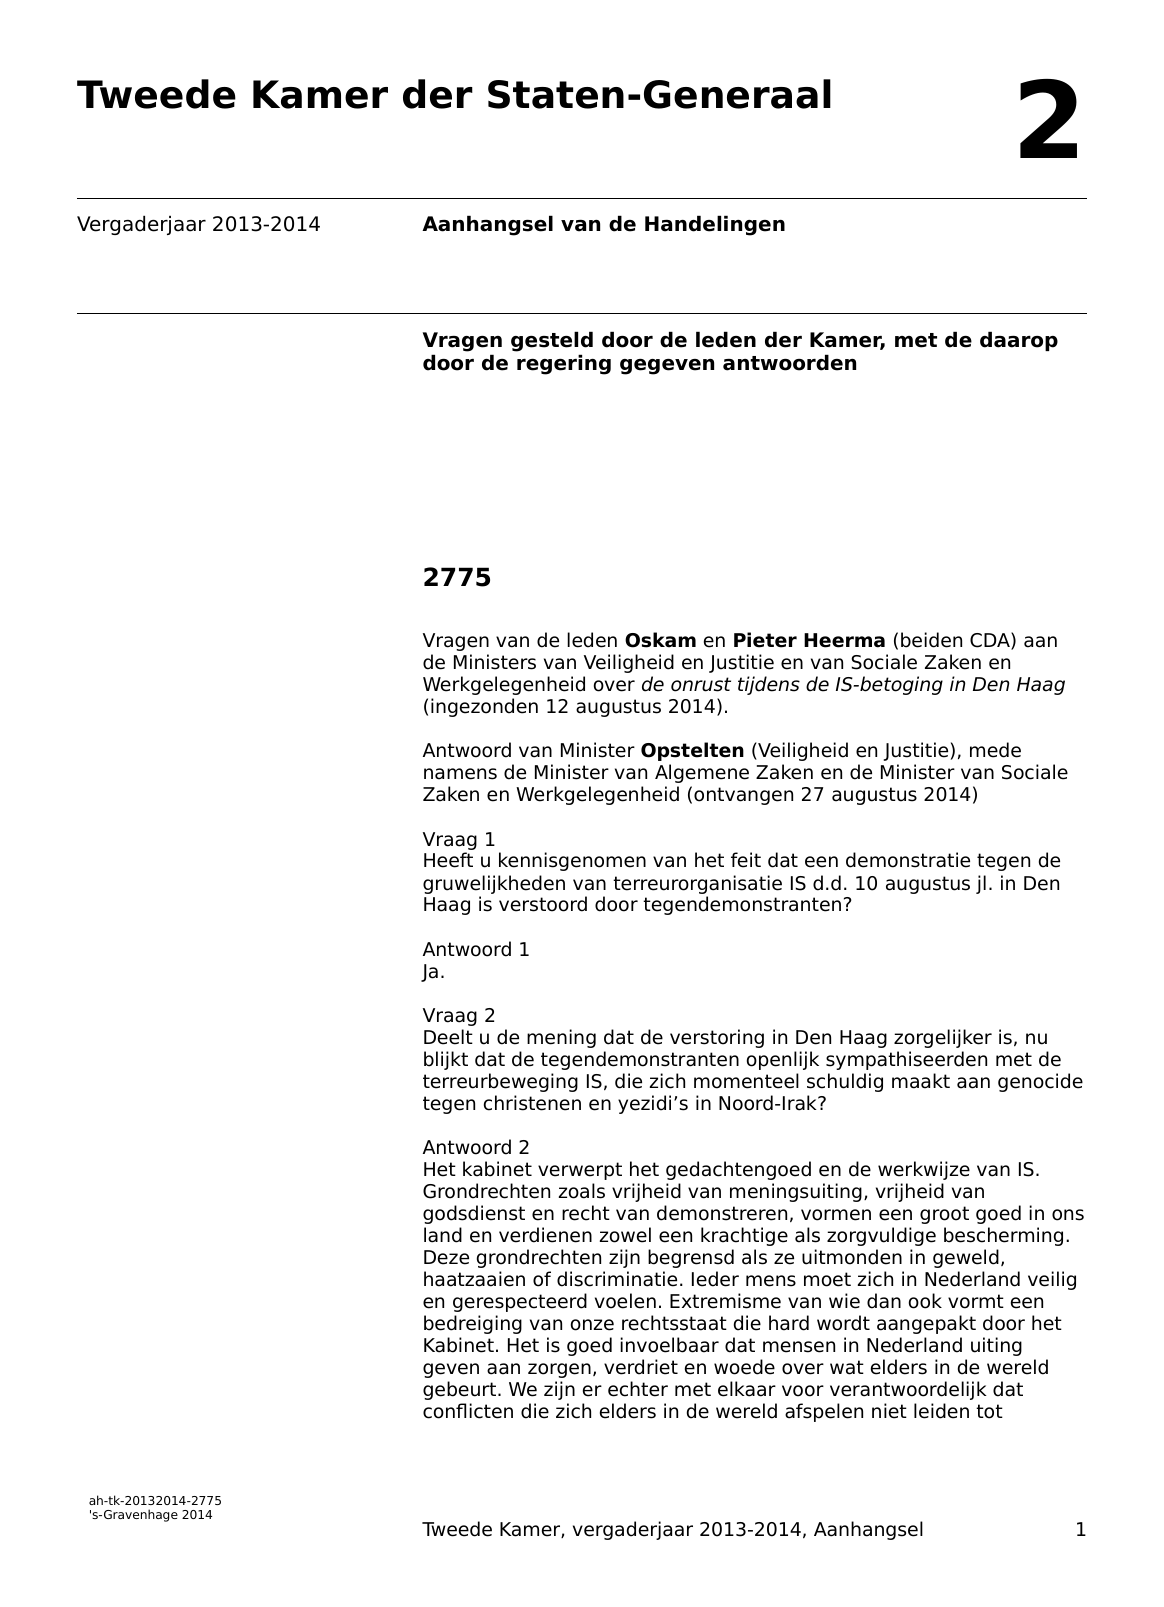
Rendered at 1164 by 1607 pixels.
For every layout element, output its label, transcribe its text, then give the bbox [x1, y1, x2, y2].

text Deelt u de mening dat de verstoring in Den Haag zorgelijker is, nu blijkt dat de tegendemonstranten openlijk sympathiseerden met de terreurbeweging IS, die zich momenteel schuldig maakt aan genocide tegen christenen en yezidi’s in Noord-Irak? [422, 1027, 1087, 1114]
text 's-Gravenhage 2014 [88, 1508, 323, 1522]
table_cell [77, 314, 422, 375]
text Het kabinet verwerpt het gedachtengoed en de werkwijze van IS. Grondrechten zoals vrijheid van meningsuiting, vrijheid van godsdienst en recht van demonstreren, vormen een groot goed in ons land en verdienen zowel een krachtige als zorgvuldige bescherming. Deze grondrechten zijn begrensd als ze uitmonden in geweld, haatzaaien of discriminatie. Ieder mens moet zich in Nederland veilig en gerespecteerd voelen. Extremisme van wie dan ook vormt een bedreiging van onze rechtsstaat die hard wordt aangepakt door het Kabinet. Het is goed invoelbaar dat mensen in Nederland uiting geven aan zorgen, verdriet en woede over wat elders in de wereld gebeurt. We zijn er echter met elkaar voor verantwoordelijk dat conflicten die zich elders in de wereld afspelen niet leiden tot [422, 1159, 1087, 1422]
text Ja. [422, 961, 1087, 982]
table_cell Aanhangsel van de Handelingen [422, 199, 1087, 313]
text Heeft u kennisgenomen van het feit dat een demonstratie tegen de gruwelijkheden van terreurorganisatie IS d.d. 10 augustus jl. in Den Haag is verstoord door tegendemonstranten? [422, 850, 1087, 916]
table_cell Vergaderjaar 2013-2014 [77, 199, 422, 313]
text Vraag 1 [422, 828, 1087, 850]
text Vragen van de leden Oskam en Pieter Heerma (beiden CDA) aan de Ministers van Veiligheid en Justitie en van Sociale Zaken en Werkgelegenheid over de onrust tijdens de IS-betoging in Den Haag (ingezonden 12 augustus 2014). [422, 630, 1087, 718]
text 2775 [422, 563, 1087, 592]
table_header Tweede Kamer der Staten-Generaal [77, 59, 886, 198]
text Antwoord 2 [422, 1137, 1087, 1159]
text Antwoord 1 [422, 938, 1087, 961]
table_header 2 [886, 59, 1087, 198]
text Vraag 2 [422, 1005, 1087, 1027]
text Antwoord van Minister Opstelten (Veiligheid en Justitie), mede namens de Minister van Algemene Zaken en de Minister van Sociale Zaken en Werkgelegenheid (ontvangen 27 augustus 2014) [422, 740, 1087, 806]
text ah-tk-20132014-2775 [88, 1494, 323, 1508]
table_cell Vragen gesteld door de leden der Kamer, met de daarop door de regering gegeven antwoorden [422, 314, 1087, 375]
